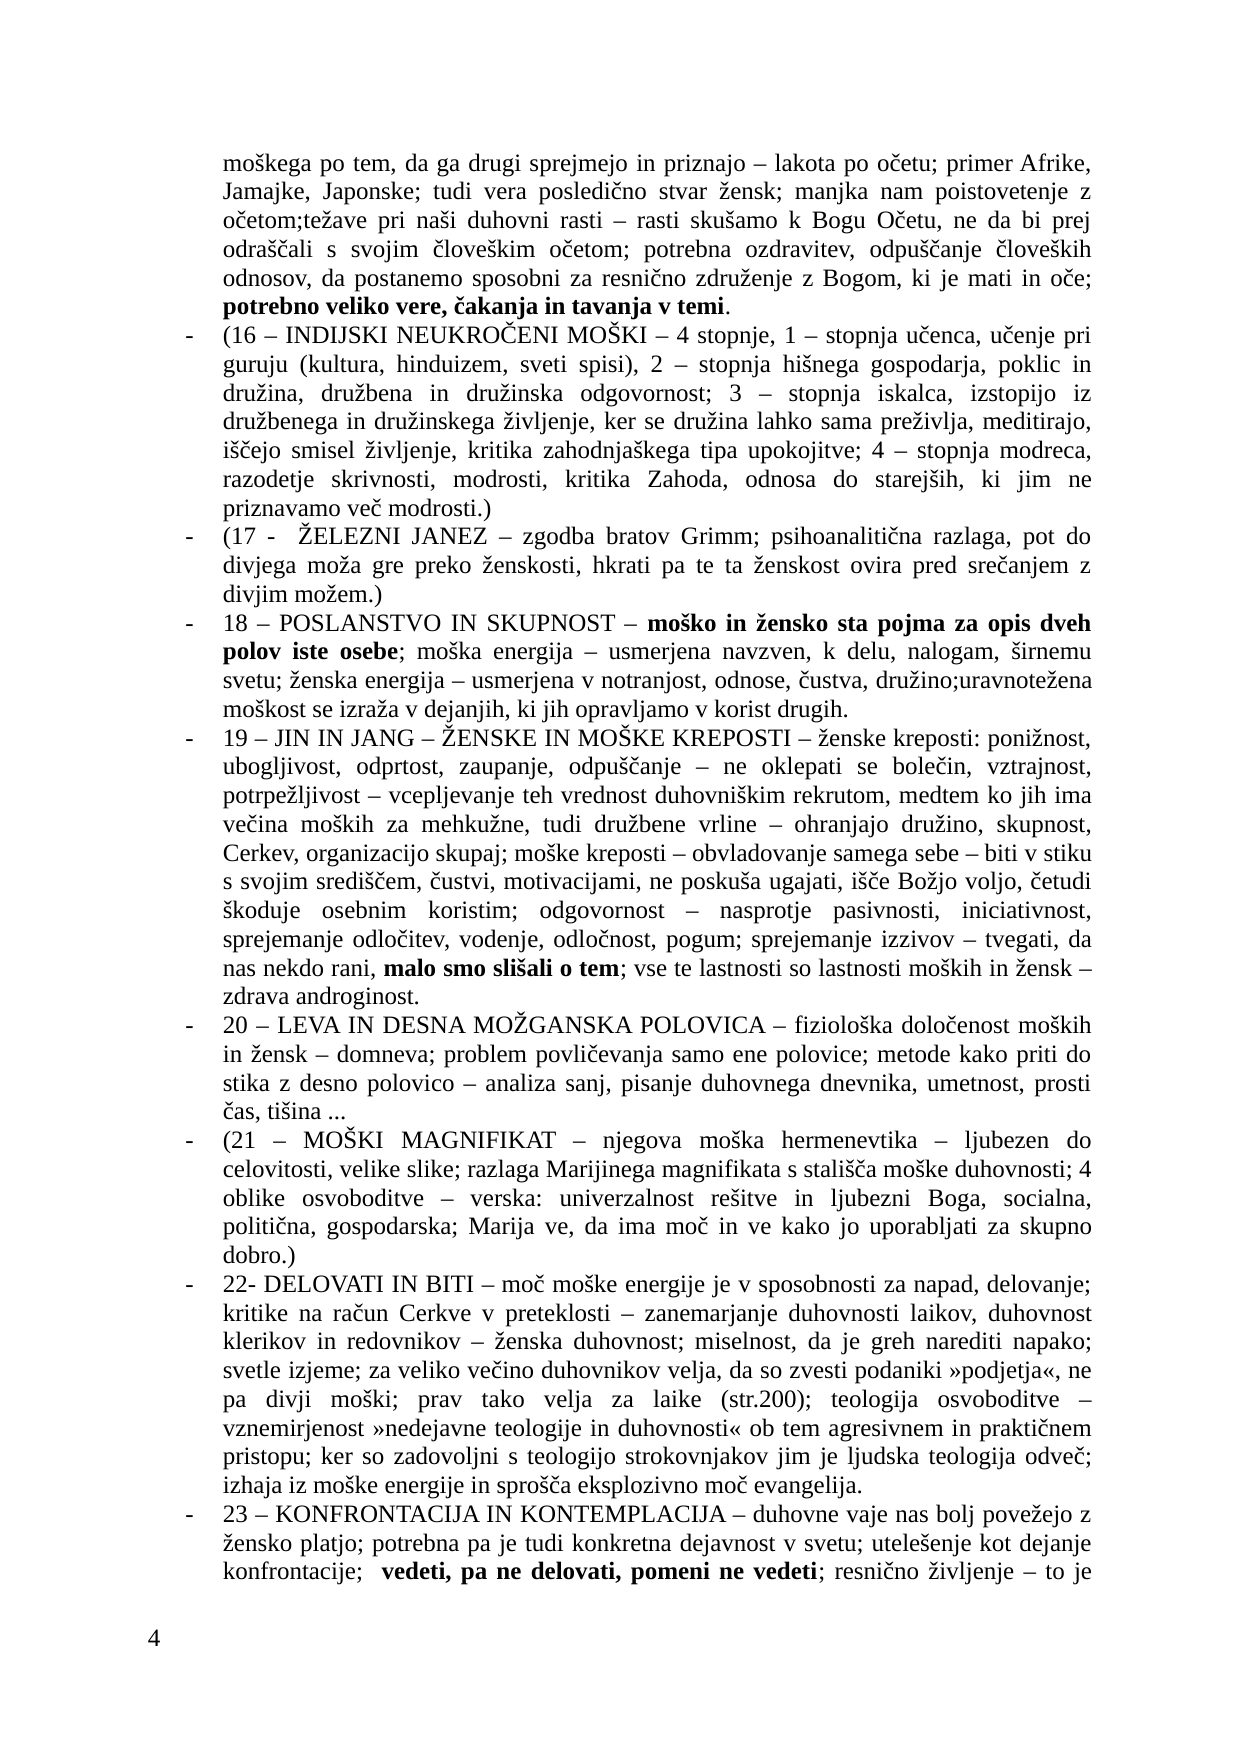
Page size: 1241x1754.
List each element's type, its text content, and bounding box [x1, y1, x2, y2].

list 23 – KONFRONTACIJA IN KONTEMPLACIJA – duhovne vaje nas bolj povežejo z žensko platjo; potrebna pa je tudi konkretna dejavnost v svetu; utelešenje kot dejanje konfrontacije; vedeti, pa ne delovati, pomeni ne vedeti; resnično življenje – to je [185, 1499, 1093, 1585]
list 19 – JIN IN JANG – ŽENSKE IN MOŠKE KREPOSTI – ženske kreposti: ponižnost, ubogljivost, odprtost, zaupanje, odpuščanje – ne oklepati se bolečin, vztrajnost, potrpežljivost – vcepljevanje teh vrednost duhovniškim rekrutom, medtem ko jih ima večina moških za mehkužne, tudi družbene vrline – ohranjajo družino, skupnost, Cerkev, organizacijo skupaj; moške kreposti – obvladovanje samega sebe – biti v stiku s svojim središčem, čustvi, motivacijami, ne poskuša ugajati, išče Božjo voljo, četudi škoduje osebnim koristim; odgovornost – nasprotje pasivnosti, iniciativnost, sprejemanje odločitev, vodenje, odločnost, pogum; sprejemanje izzivov – tvegati, da nas nekdo rani, malo smo slišali o tem; vse te lastnosti so lastnosti moških in žensk – zdrava androginost. [185, 723, 1093, 1010]
list 22- DELOVATI IN BITI – moč moške energije je v sposobnosti za napad, delovanje; kritike na račun Cerkve v preteklosti – zanemarjanje duhovnosti laikov, duhovnost klerikov in redovnikov – ženska duhovnost; miselnost, da je greh narediti napako; svetle izjeme; za veliko večino duhovnikov velja, da so zvesti podaniki »podjetja«, ne pa divji moški; prav tako velja za laike (str.200); teologija osvoboditve – vznemirjenost »nedejavne teologije in duhovnosti« ob tem agresivnem in praktičnem pristopu; ker so zadovoljni s teologijo strokovnjakov jim je ljudska teologija odveč; izhaja iz moške energije in sprošča eksplozivno moč evangelija. [185, 1269, 1093, 1499]
list (16 – INDIJSKI NEUKROČENI MOŠKI – 4 stopnje, 1 – stopnja učenca, učenje pri guruju (kultura, hinduizem, sveti spisi), 2 – stopnja hišnega gospodarja, poklic in družina, družbena in družinska odgovornost; 3 – stopnja iskalca, izstopijo iz družbenega in družinskega življenje, ker se družina lahko sama preživlja, meditirajo, iščejo smisel življenje, kritika zahodnjaškega tipa upokojitve; 4 – stopnja modreca, razodetje skrivnosti, modrosti, kritika Zahoda, odnosa do starejših, ki jim ne priznavamo več modrosti.) [185, 320, 1093, 521]
list (17 - ŽELEZNI JANEZ – zgodba bratov Grimm; psihoanalitična razlaga, pot do divjega moža gre preko ženskosti, hkrati pa te ta ženskost ovira pred srečanjem z divjim možem.) [185, 521, 1093, 608]
list 18 – POSLANSTVO IN SKUPNOST – moško in žensko sta pojma za opis dveh polov iste osebe; moška energija – usmerjena navzven, k delu, nalogam, širnemu svetu; ženska energija – usmerjena v notranjost, odnose, čustva, družino;uravnotežena moškost se izraža v dejanjih, ki jih opravljamo v korist drugih. [185, 608, 1093, 723]
list 20 – LEVA IN DESNA MOŽGANSKA POLOVICA – fiziološka določenost moških in žensk – domneva; problem povličevanja samo ene polovice; metode kako priti do stika z desno polovico – analiza sanj, pisanje duhovnega dnevnika, umetnost, prosti čas, tišina ... [185, 1010, 1093, 1125]
list (21 – MOŠKI MAGNIFIKAT – njegova moška hermenevtika – ljubezen do celovitosti, velike slike; razlaga Marijinega magnifikata s stališča moške duhovnosti; 4 oblike osvoboditve – verska: univerzalnost rešitve in ljubezni Boga, socialna, politična, gospodarska; Marija ve, da ima moč in ve kako jo uporabljati za skupno dobro.) [185, 1125, 1093, 1269]
list moškega po tem, da ga drugi sprejmejo in priznajo – lakota po očetu; primer Afrike, Jamajke, Japonske; tudi vera posledično stvar žensk; manjka nam poistovetenje z očetom;težave pri naši duhovni rasti – rasti skušamo k Bogu Očetu, ne da bi prej odraščali s svojim človeškim očetom; potrebna ozdravitev, odpuščanje človeških odnosov, da postanemo sposobni za resnično združenje z Bogom, ki je mati in oče; potrebno veliko vere, čakanja in tavanja v temi. [185, 148, 1093, 320]
